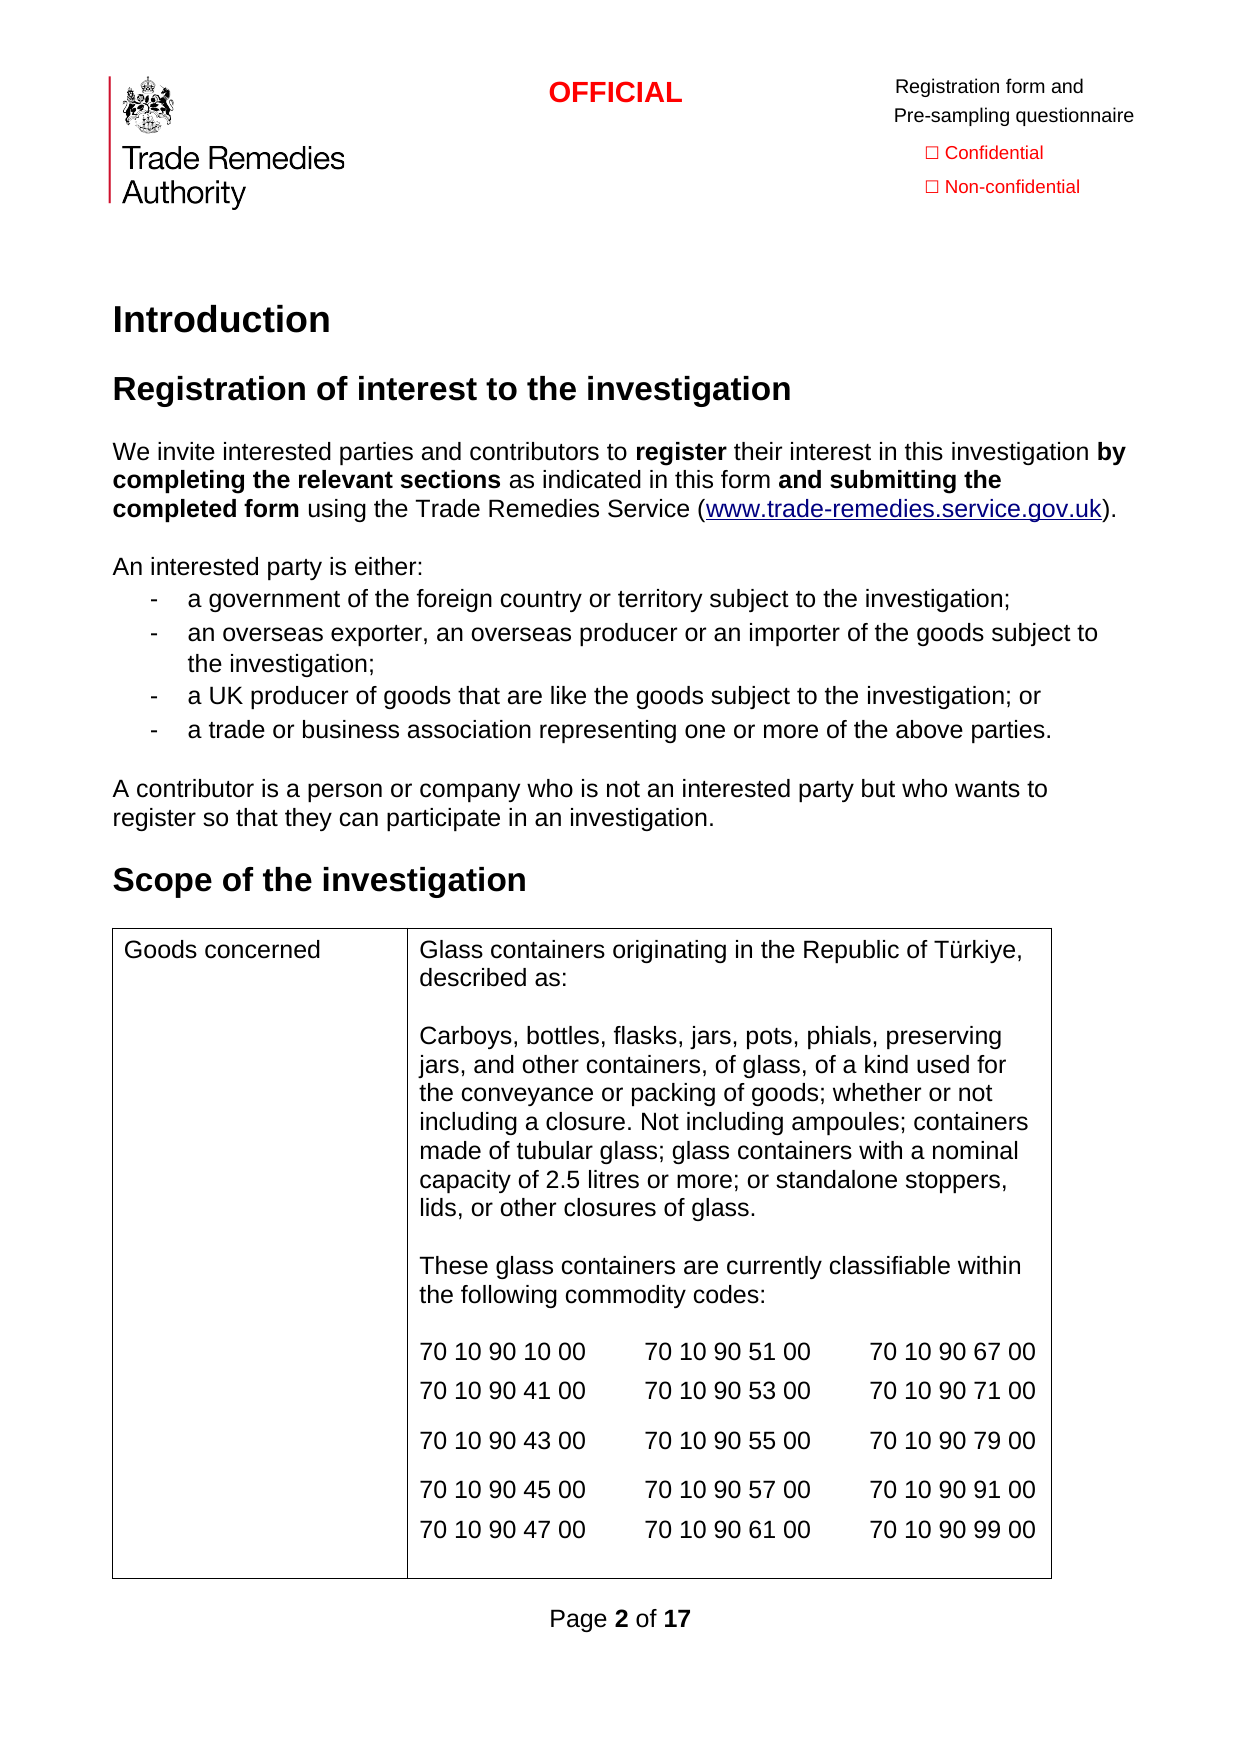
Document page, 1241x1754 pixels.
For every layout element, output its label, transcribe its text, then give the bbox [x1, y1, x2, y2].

subtitle Introduction [112, 298, 1128, 341]
text A contributor is a person or company who is not an interested party but who wants to register so that they can participate in an investigation. [112, 774, 1128, 832]
list a government of the foreign country or territory subject to the investigation; [150, 580, 1128, 614]
subtitle Scope of the investigation [112, 860, 1128, 899]
subtitle Registration of interest to the investigation [112, 369, 1128, 408]
list a trade or business association representing one or more of the above parties. [150, 711, 1128, 745]
text An interested party is either: [112, 552, 1128, 580]
text We invite interested parties and contributors to register their interest in this investigation by completing the relevant sections as indicated in this form and submitting the completed form using the Trade Remedies Service (www.trade-remedies.service.gov.uk). [112, 437, 1128, 523]
table_header Glass containers originating in the Republic of Türkiye, described as: Carboys, bottles, flasks, jars, pots, phials, preserving jars, and other containers, of glass, of a kind used for the conveyance or packing of goods; whether or not including a closure. Not including ampoules; containers made of tubular glass; glass containers with a nominal capacity of 2.5 litres or more; or standalone stoppers, lids, or other closures of glass. These glass containers are currently classifiable within the following commodity codes: 70 10 90 10 00 70 10 90 51 00 70 10 90 67 00 70 10 90 41 00 70 10 90 53 00 70 10 90 71 00 70 10 90 43 00 70 10 90 55 00 70 10 90 79 00 70 10 90 45 00 70 10 90 57 00 70 10 90 91 00 70 10 90 47 00 70 10 90 61 00 70 10 90 99 00 [408, 929, 1051, 1578]
table_header Goods concerned [113, 929, 407, 1578]
list an overseas exporter, an overseas producer or an importer of the goods subject to the investigation; [150, 614, 1128, 677]
list a UK producer of goods that are like the goods subject to the investigation; or [150, 677, 1128, 711]
